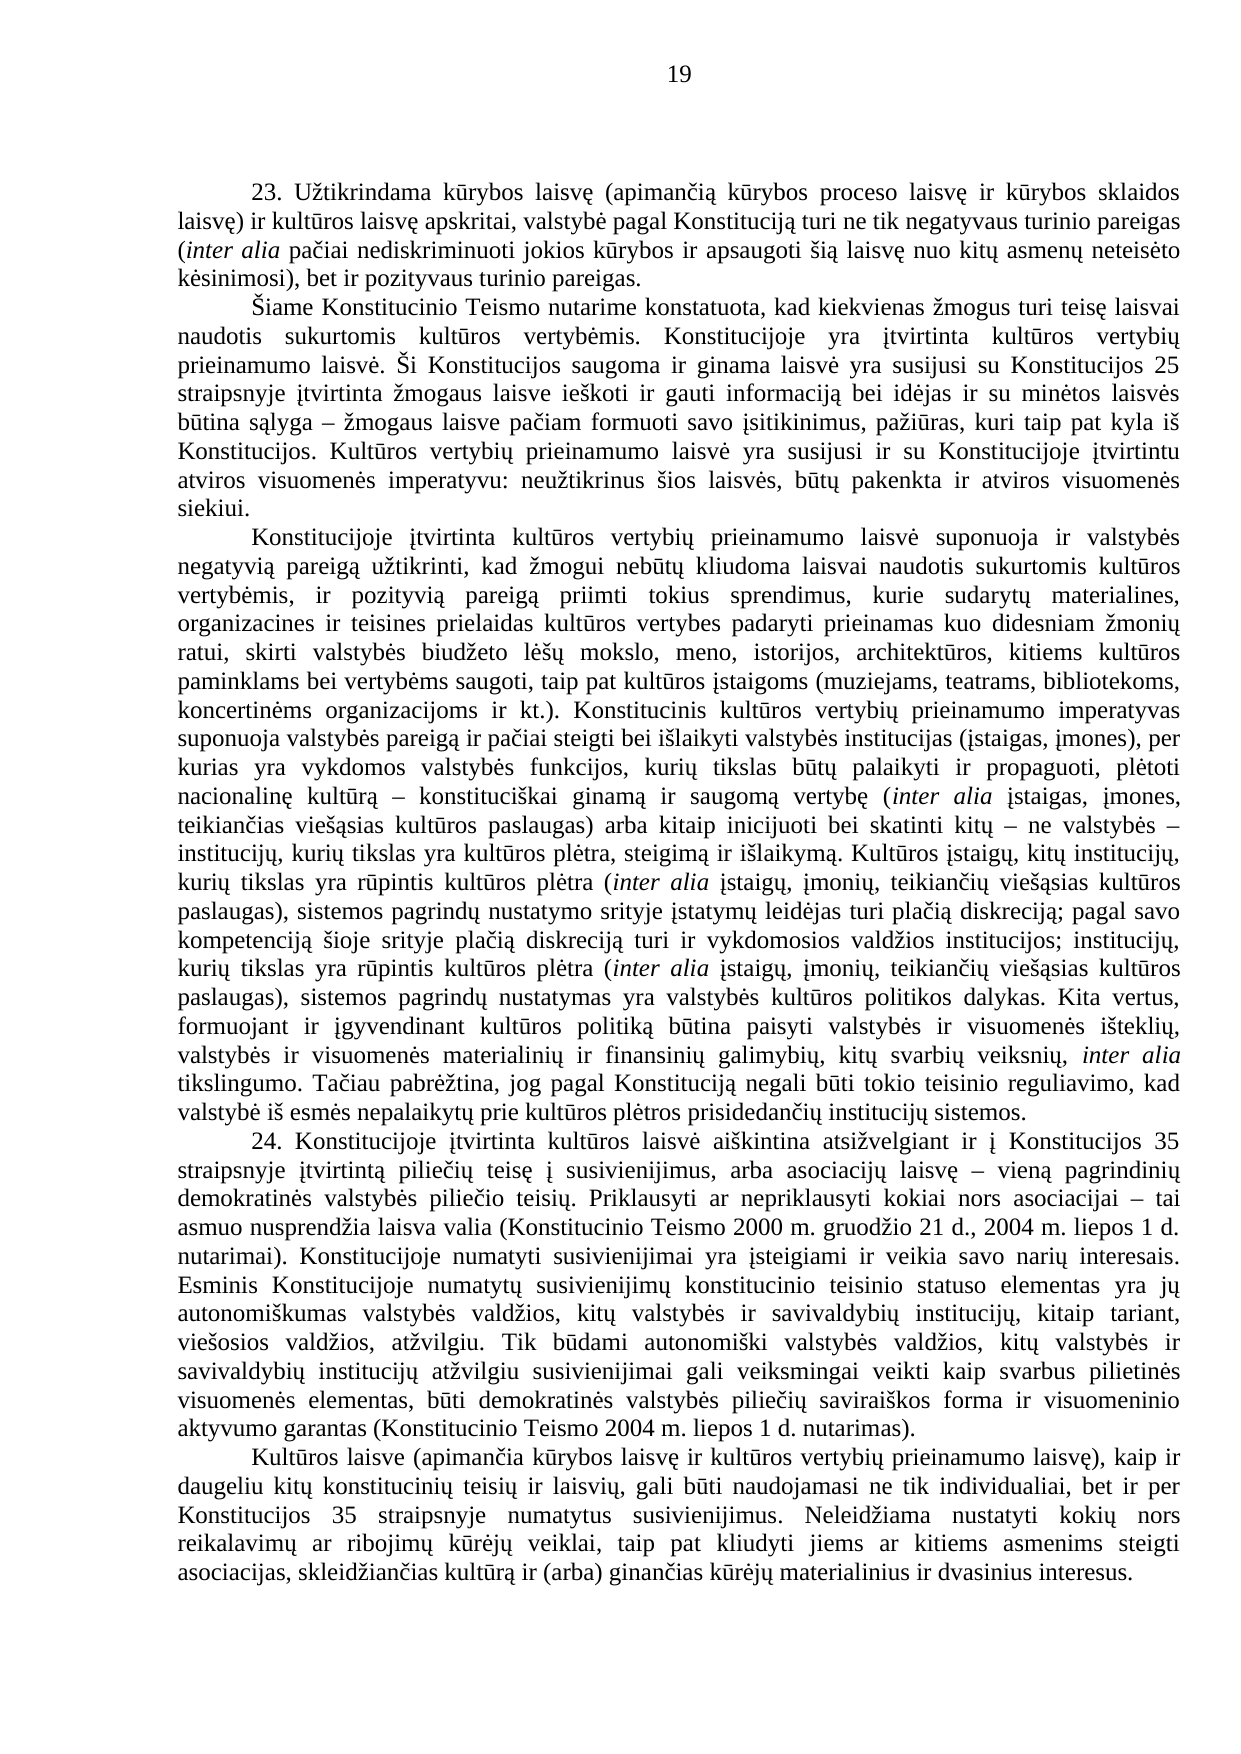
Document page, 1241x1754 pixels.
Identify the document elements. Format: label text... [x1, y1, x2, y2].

text Kultūros laisve (apimančia kūrybos laisvę ir kultūros vertybių prieinamumo laisvę), kaip ir daugeliu kitų konstitucinių teisių ir laisvių, gali būti naudojamasi ne tik individualiai, bet ir per Konstitucijos 35 straipsnyje numatytus susivienijimus. Neleidžiama nustatyti kokių nors reikalavimų ar ribojimų kūrėjų veiklai, taip pat kliudyti jiems ar kitiems asmenims steigti asociacijas, skleidžiančias kultūrą ir (arba) ginančias kūrėjų materialinius ir dvasinius interesus. [177, 1442, 1181, 1586]
text 24. Konstitucijoje įtvirtinta kultūros laisvė aiškintina atsižvelgiant ir į Konstitucijos 35 straipsnyje įtvirtintą piliečių teisę į susivienijimus, arba asociacijų laisvę – vieną pagrindinių demokratinės valstybės piliečio teisių. Priklausyti ar nepriklausyti kokiai nors asociacijai – tai asmuo nusprendžia laisva valia (Konstitucinio Teismo 2000 m. gruodžio 21 d., 2004 m. liepos 1 d. nutarimai). Konstitucijoje numatyti susivienijimai yra įsteigiami ir veikia savo narių interesais. Esminis Konstitucijoje numatytų susivienijimų konstitucinio teisinio statuso elementas yra jų autonomiškumas valstybės valdžios, kitų valstybės ir savivaldybių institucijų, kitaip tariant, viešosios valdžios, atžvilgiu. Tik būdami autonomiški valstybės valdžios, kitų valstybės ir savivaldybių institucijų atžvilgiu susivienijimai gali veiksmingai veikti kaip svarbus pilietinės visuomenės elementas, būti demokratinės valstybės piliečių saviraiškos forma ir visuomeninio aktyvumo garantas (Konstitucinio Teismo 2004 m. liepos 1 d. nutarimas). [177, 1126, 1181, 1442]
text 23. Užtikrindama kūrybos laisvę (apimančią kūrybos proceso laisvę ir kūrybos sklaidos laisvę) ir kultūros laisvę apskritai, valstybė pagal Konstituciją turi ne tik negatyvaus turinio pareigas (inter alia pačiai nediskriminuoti jokios kūrybos ir apsaugoti šią laisvę nuo kitų asmenų neteisėto kėsinimosi), bet ir pozityvaus turinio pareigas. [177, 177, 1181, 292]
text Konstitucijoje įtvirtinta kultūros vertybių prieinamumo laisvė suponuoja ir valstybės negatyvią pareigą užtikrinti, kad žmogui nebūtų kliudoma laisvai naudotis sukurtomis kultūros vertybėmis, ir pozityvią pareigą priimti tokius sprendimus, kurie sudarytų materialines, organizacines ir teisines prielaidas kultūros vertybes padaryti prieinamas kuo didesniam žmonių ratui, skirti valstybės biudžeto lėšų mokslo, meno, istorijos, architektūros, kitiems kultūros paminklams bei vertybėms saugoti, taip pat kultūros įstaigoms (muziejams, teatrams, bibliotekoms, koncertinėms organizacijoms ir kt.). Konstitucinis kultūros vertybių prieinamumo imperatyvas suponuoja valstybės pareigą ir pačiai steigti bei išlaikyti valstybės institucijas (įstaigas, įmones), per kurias yra vykdomos valstybės funkcijos, kurių tikslas būtų palaikyti ir propaguoti, plėtoti nacionalinę kultūrą – konstituciškai ginamą ir saugomą vertybę (inter alia įstaigas, įmones, teikiančias viešąsias kultūros paslaugas) arba kitaip inicijuoti bei skatinti kitų – ne valstybės – institucijų, kurių tikslas yra kultūros plėtra, steigimą ir išlaikymą. Kultūros įstaigų, kitų institucijų, kurių tikslas yra rūpintis kultūros plėtra (inter alia įstaigų, įmonių, teikiančių viešąsias kultūros paslaugas), sistemos pagrindų nustatymo srityje įstatymų leidėjas turi plačią diskreciją; pagal savo kompetenciją šioje srityje plačią diskreciją turi ir vykdomosios valdžios institucijos; institucijų, kurių tikslas yra rūpintis kultūros plėtra (inter alia įstaigų, įmonių, teikiančių viešąsias kultūros paslaugas), sistemos pagrindų nustatymas yra valstybės kultūros politikos dalykas. Kita vertus, formuojant ir įgyvendinant kultūros politiką būtina paisyti valstybės ir visuomenės išteklių, valstybės ir visuomenės materialinių ir finansinių galimybių, kitų svarbių veiksnių, inter alia tikslingumo. Tačiau pabrėžtina, jog pagal Konstituciją negali būti tokio teisinio reguliavimo, kad valstybė iš esmės nepalaikytų prie kultūros plėtros prisidedančių institucijų sistemos. [177, 522, 1181, 1126]
text Šiame Konstitucinio Teismo nutarime konstatuota, kad kiekvienas žmogus turi teisę laisvai naudotis sukurtomis kultūros vertybėmis. Konstitucijoje yra įtvirtinta kultūros vertybių prieinamumo laisvė. Ši Konstitucijos saugoma ir ginama laisvė yra susijusi su Konstitucijos 25 straipsnyje įtvirtinta žmogaus laisve ieškoti ir gauti informaciją bei idėjas ir su minėtos laisvės būtina sąlyga – žmogaus laisve pačiam formuoti savo įsitikinimus, pažiūras, kuri taip pat kyla iš Konstitucijos. Kultūros vertybių prieinamumo laisvė yra susijusi ir su Konstitucijoje įtvirtintu atviros visuomenės imperatyvu: neužtikrinus šios laisvės, būtų pakenkta ir atviros visuomenės siekiui. [177, 292, 1181, 522]
